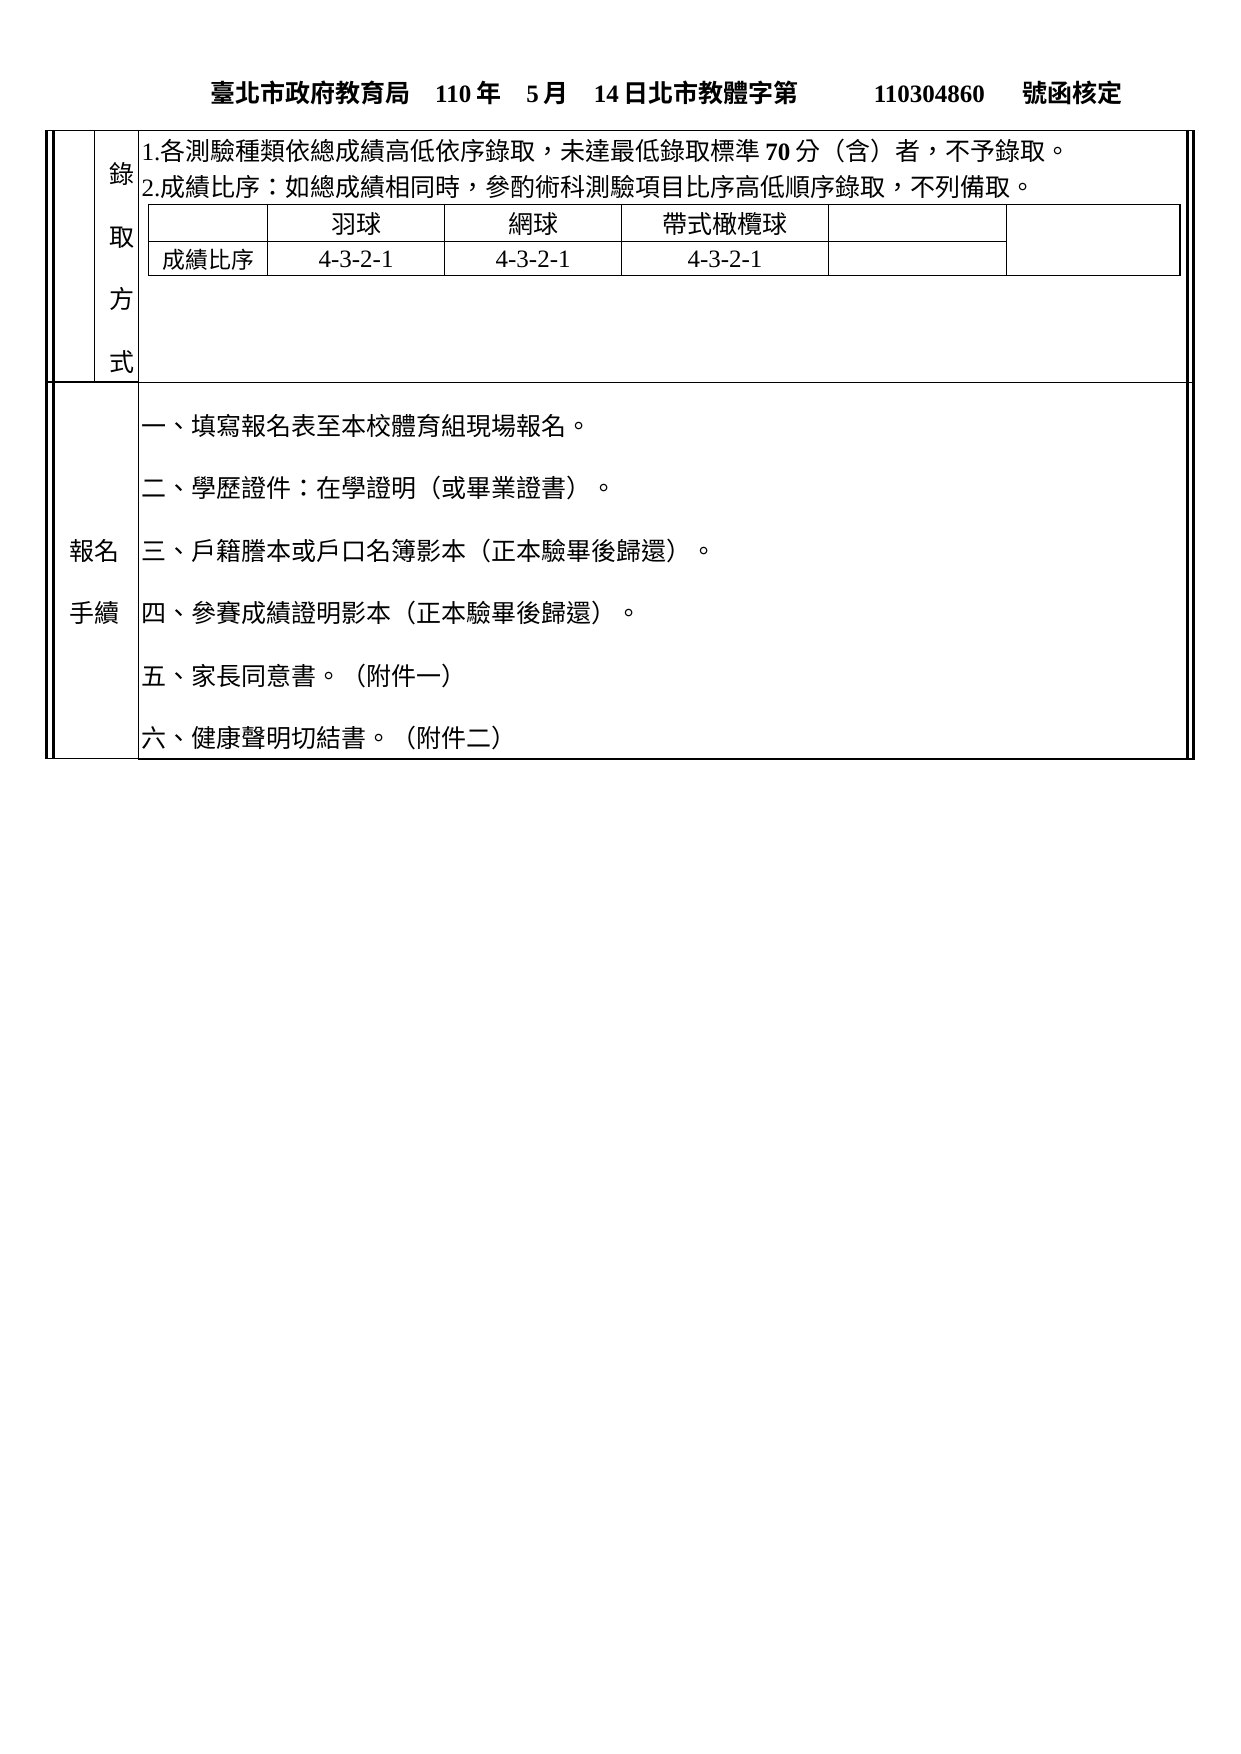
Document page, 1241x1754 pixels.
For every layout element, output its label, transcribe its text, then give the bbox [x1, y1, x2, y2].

table_cell 報名手續 [55, 383, 138, 758]
table_header 羽球 [268, 205, 444, 241]
table_header 帶式橄欖球 [622, 205, 828, 241]
table_cell 4-3-2-1 [268, 242, 444, 275]
table_header 網球 [445, 205, 621, 241]
table_cell [55, 131, 94, 381]
table_cell 一、填寫報名表至本校體育組現場報名。 二、學歷證件：在學證明（或畢業證書）。 三、戶籍謄本或戶口名簿影本（正本驗畢後歸還）。 四、參賽成績證明影本（正本驗畢後歸還）。 五、家長同意書。（附件一） 六、健康聲明切結書。（附件二） [139, 383, 1186, 758]
table_header [1007, 205, 1179, 275]
table_cell [829, 242, 1006, 275]
table_cell 4-3-2-1 [622, 242, 828, 275]
table_cell 成績比序 [149, 242, 267, 275]
table_cell 4-3-2-1 [445, 242, 621, 275]
table_header [149, 205, 267, 241]
table_cell 1.各測驗種類依總成績高低依序錄取，未達最低錄取標準70分（含）者，不予錄取。 2.成績比序：如總成績相同時，參酌術科測驗項目比序高低順序錄取，不列備取。 [139, 131, 1186, 381]
table_header [829, 205, 1006, 241]
table_cell 錄取方式 [95, 131, 138, 381]
